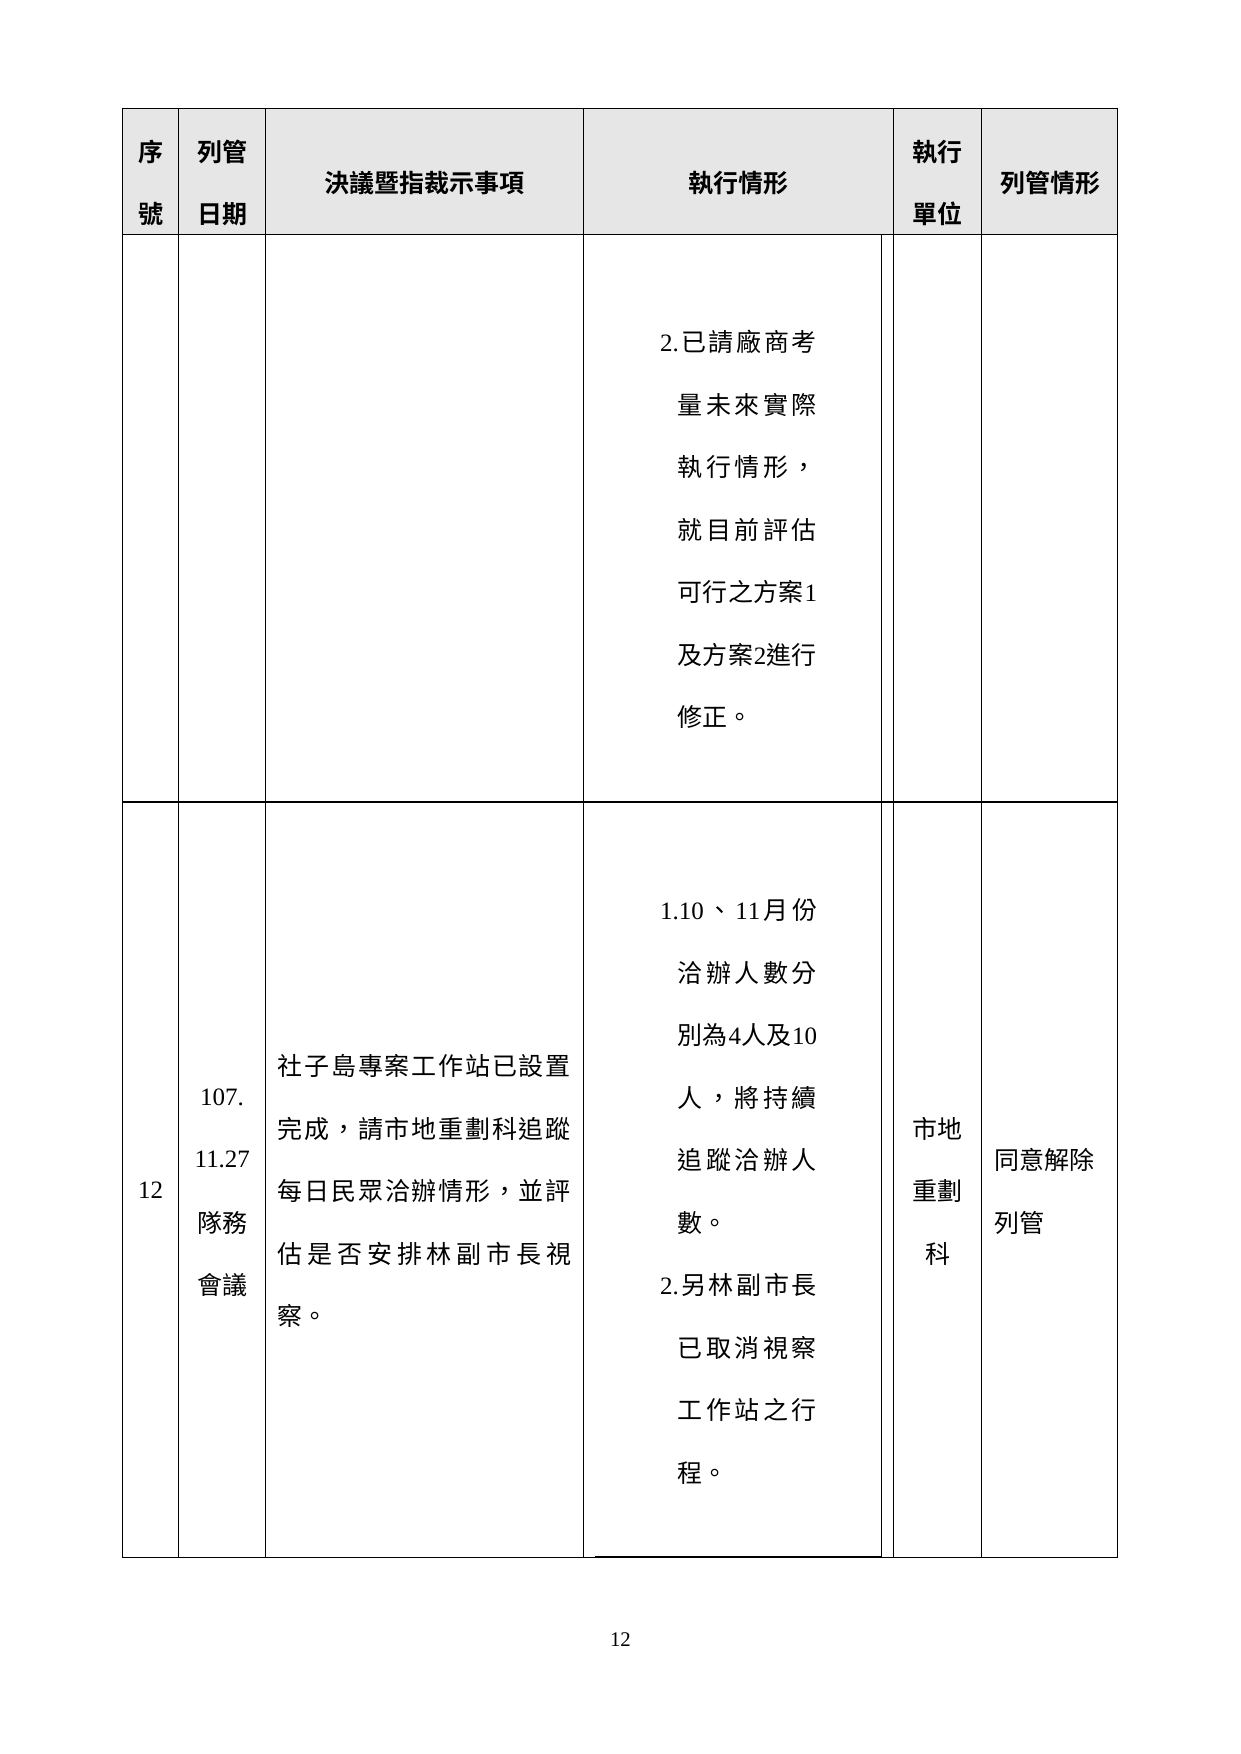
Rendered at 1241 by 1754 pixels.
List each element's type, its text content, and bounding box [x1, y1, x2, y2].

table_cell 1.10、11月份洽辦人數分別為4人及10人，將持續追蹤洽辦人數。 2.另林副市長已取消視察工作站之行程。 [584, 803, 881, 1557]
table_cell 2.已請廠商考量未來實際執行情形，就目前評估可行之方案1及方案2進行修正。 [584, 235, 881, 801]
table_header 執行單位 [894, 109, 981, 234]
table_cell [179, 235, 265, 801]
table_cell [982, 235, 1117, 801]
table_cell [266, 235, 583, 801]
table_header 列管日期 [179, 109, 265, 234]
table_cell [123, 235, 178, 801]
table_cell [894, 235, 981, 801]
table_header 列管情形 [982, 109, 1117, 234]
table_cell 市地重劃科 [894, 803, 981, 1557]
table_cell [882, 803, 893, 1557]
table_cell 107. 11.27 隊務會議 [179, 803, 265, 1557]
table_cell 同意解除列管 [982, 803, 1117, 1557]
table_cell 12 [123, 803, 178, 1557]
table_header 序號 [123, 109, 178, 234]
table_cell 社子島專案工作站已設置完成，請市地重劃科追蹤每日民眾洽辦情形，並評估是否安排林副市長視察。 [266, 803, 583, 1557]
table_cell [882, 235, 893, 801]
table_header 決議暨指裁示事項 [266, 109, 583, 234]
table_header 執行情形 [584, 109, 893, 234]
